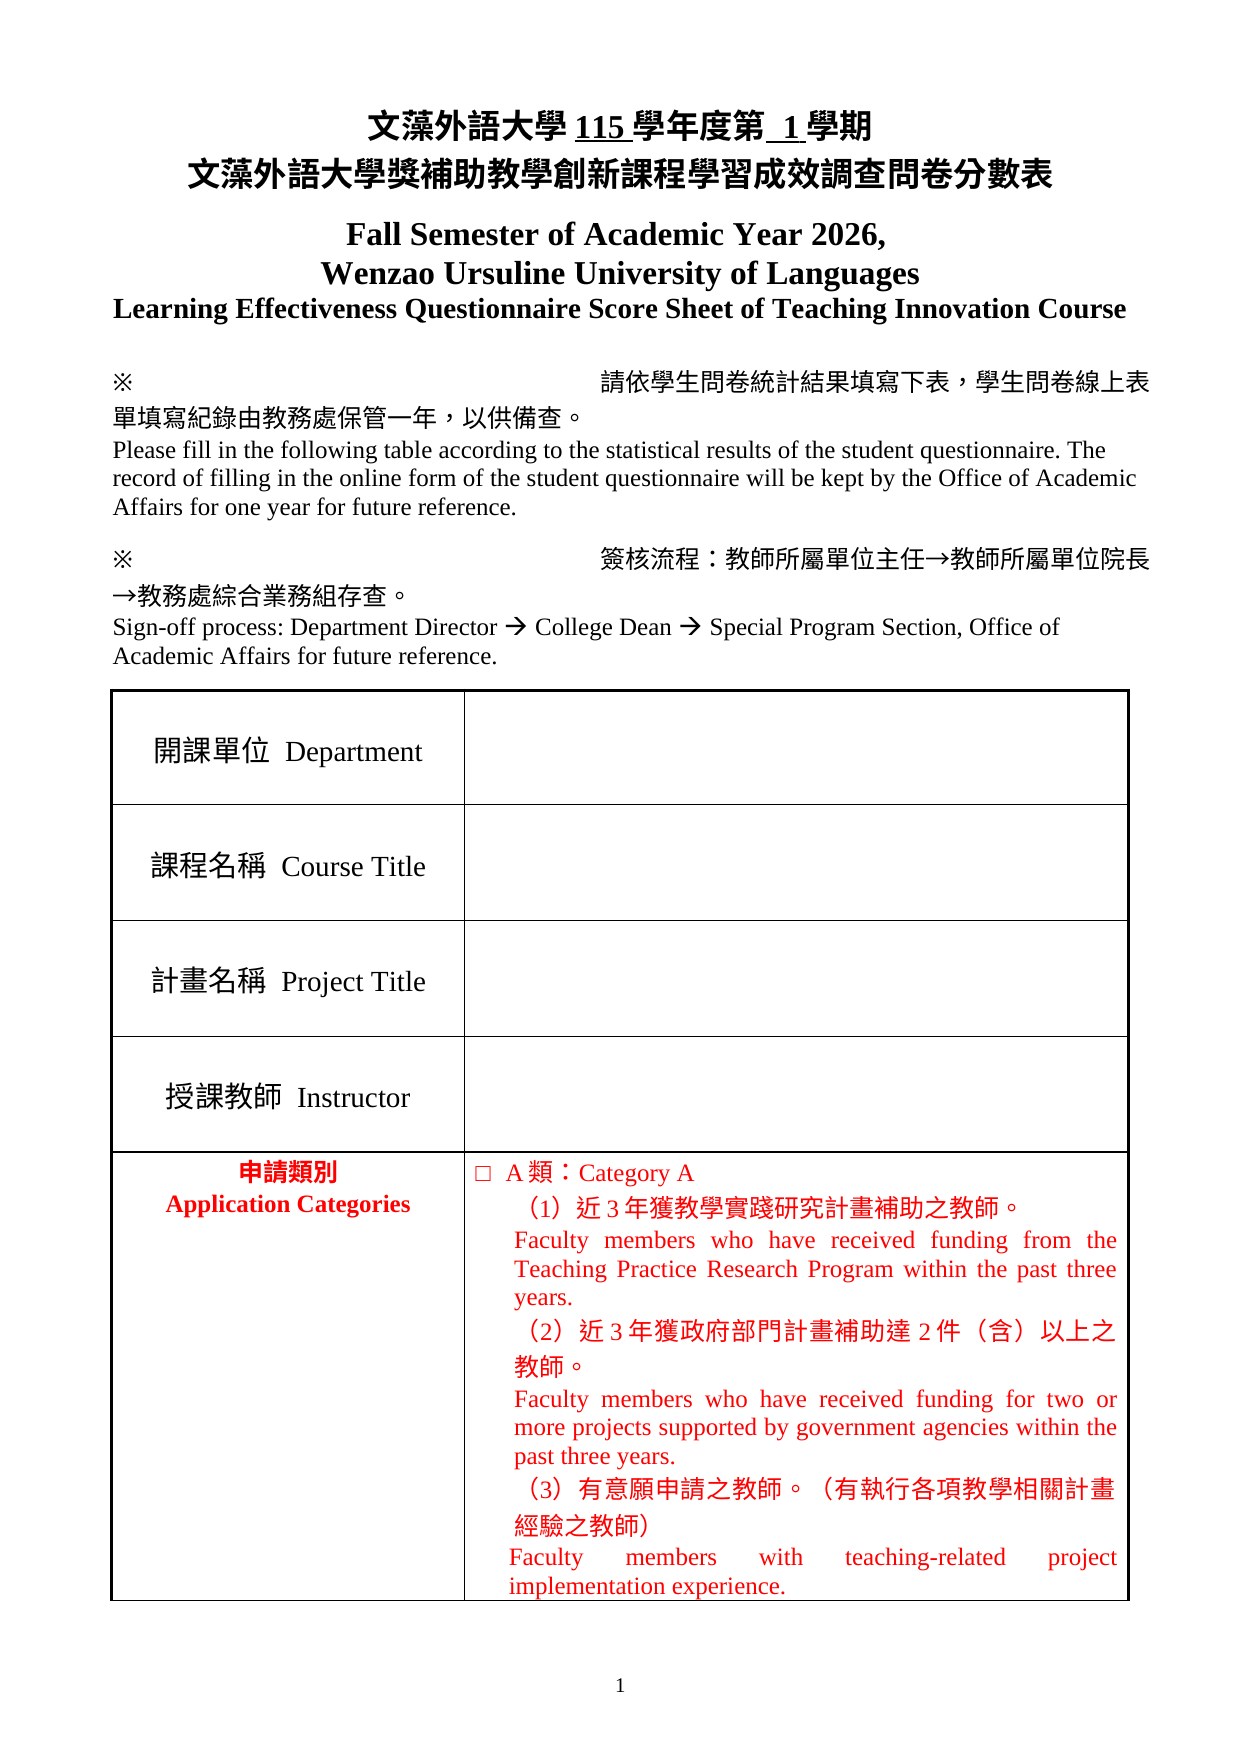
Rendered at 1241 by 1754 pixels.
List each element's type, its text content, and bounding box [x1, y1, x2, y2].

text Learning Effectiveness Questionnaire Score Sheet of Teaching Innovation Course [75, 291, 1165, 325]
text Fall Semester of Academic Year 2026, [75, 214, 1165, 253]
table_cell 課程名稱 Course Title [113, 805, 464, 920]
table_header 開課單位 Department [113, 692, 464, 804]
text Sign-off process: Department Director  College Dean  Special Program Section, Office of Academic Affairs for future reference. [112, 612, 1165, 670]
text 文藻外語大學115 學年度第 1學期 [75, 99, 1165, 148]
table_cell [465, 805, 1127, 920]
table_cell [465, 921, 1127, 1036]
text Please fill in the following table according to the statistical results of the student questionnaire. The record of filling in the online form of the student questionnaire will be kept by the Office of Academic Affairs for one year for future reference. [112, 435, 1165, 521]
list 簽核流程：教師所屬單位主任→教師所屬單位院長→教務處綜合業務組存查。 [112, 540, 1165, 612]
table_cell 授課教師 Instructor [113, 1037, 464, 1151]
table_cell [465, 1037, 1127, 1151]
table_cell 申請類別 Application Categories [113, 1153, 464, 1600]
list 請依學生問卷統計結果填寫下表，學生問卷線上表單填寫紀錄由教務處保管一年，以供備查。 [112, 362, 1165, 435]
table_cell 計畫名稱 Project Title [113, 921, 464, 1036]
table_cell □ A類：Category A （1）近3年獲教學實踐研究計畫補助之教師。 Faculty members who have received funding from the Teaching Practice Research Program within the past three years. （2）近3年獲政府部門計畫補助達2件（含）以上之教師。 Faculty members who have received funding for two or more projects supported by government agencies within the past three years. （3）有意願申請之教師。（有執行各項教學相關計畫經驗之教師） Faculty members with teaching-related project implementation experience. [465, 1153, 1127, 1600]
text 文藻外語大學獎補助教學創新課程學習成效調查問卷分數表 [75, 148, 1165, 196]
text Wenzao Ursuline University of Languages [75, 253, 1165, 291]
table_header [465, 692, 1127, 804]
